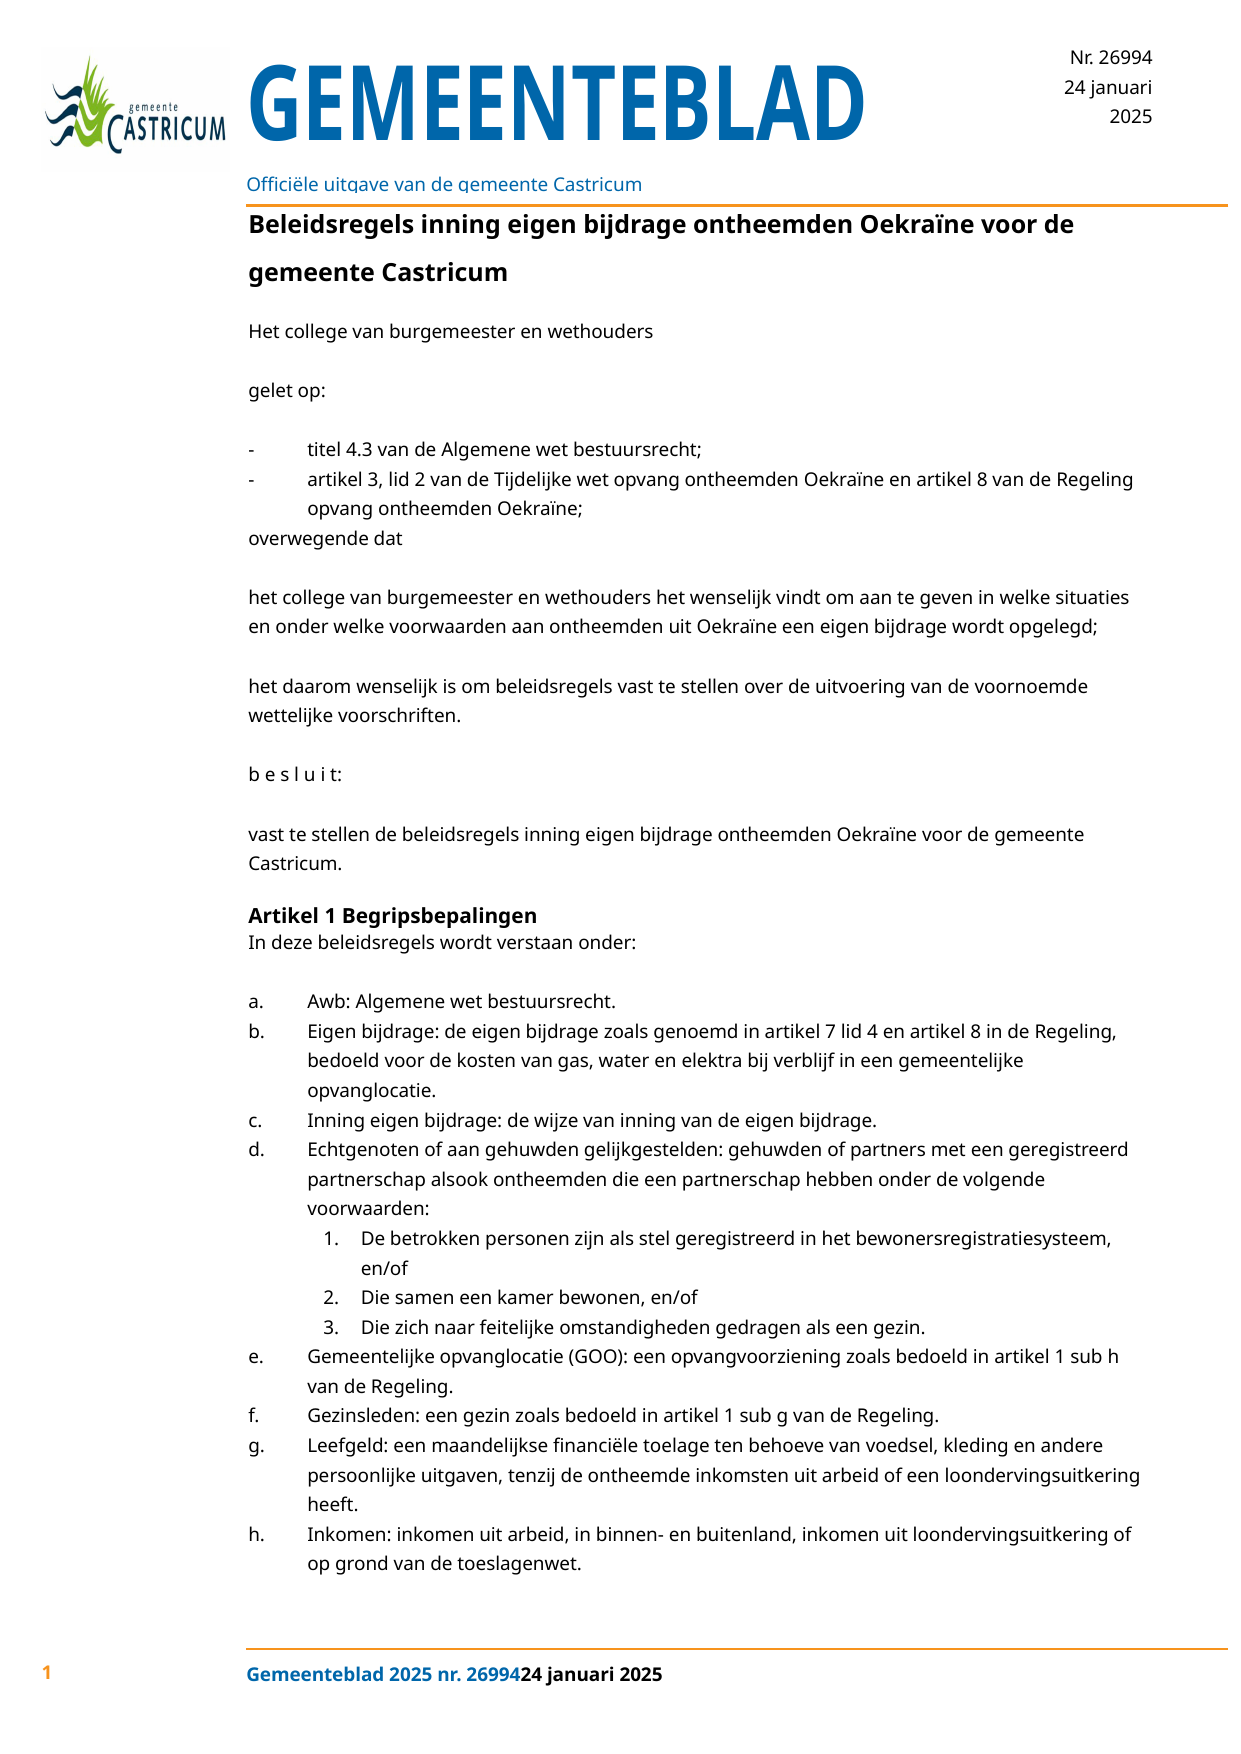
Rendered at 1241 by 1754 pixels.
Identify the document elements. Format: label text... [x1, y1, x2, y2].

text Beleidsregels inning eigen bijdrage ontheemden Oekraïne voor de gemeente Castricum [248, 207, 1152, 288]
text b e s l u i t: [248, 762, 1152, 787]
list Gezinsleden: een gezin zoals bedoeld in artikel 1 sub g van de Regeling. [248, 1403, 1152, 1428]
list Die samen een kamer bewonen, en/of [323, 1284, 1152, 1310]
text het daarom wenselijk is om beleidsregels vast te stellen over de uitvoering van de voornoemde wettelijke voorschriften. [248, 673, 1152, 728]
text vast te stellen de beleidsregels inning eigen bijdrage ontheemden Oekraïne voor de gemeente Castricum. [248, 821, 1152, 876]
text Het college van burgemeester en wethouders [248, 318, 1152, 344]
list Die zich naar feitelijke omstandigheden gedragen als een gezin. [323, 1314, 1152, 1339]
list Awb: Algemene wet bestuursrecht. [248, 988, 1152, 1014]
list Echtgenoten of aan gehuwden gelijkgestelden: gehuwden of partners met een geregistreerd partnerschap alsook ontheemden die een partnerschap hebben onder de volgende voorwaarden: [248, 1136, 1152, 1221]
list Inning eigen bijdrage: de wijze van inning van de eigen bijdrage. [248, 1107, 1152, 1132]
text In deze beleidsregels wordt verstaan onder: [248, 929, 1152, 955]
text overwegende dat [248, 525, 1152, 551]
list titel 4.3 van de Algemene wet bestuursrecht; [248, 436, 1152, 462]
text het college van burgemeester en wethouders het wenselijk vindt om aan te geven in welke situaties en onder welke voorwaarden aan ontheemden uit Oekraïne een eigen bijdrage wordt opgelegd; [248, 584, 1152, 639]
text gelet op: [248, 377, 1152, 403]
list artikel 3, lid 2 van de Tijdelijke wet opvang ontheemden Oekraïne en artikel 8 van de Regeling opvang ontheemden Oekraïne; [248, 466, 1152, 521]
list Eigen bijdrage: de eigen bijdrage zoals genoemd in artikel 7 lid 4 en artikel 8 in de Regeling, bedoeld voor de kosten van gas, water en elektra bij verblijf in een gemeentelijke opvanglocatie. [248, 1018, 1152, 1103]
text Artikel 1 Begripsbepalingen [248, 901, 1152, 929]
list Gemeentelijke opvanglocatie (GOO): een opvangvoorziening zoals bedoeld in artikel 1 sub h van de Regeling. [248, 1343, 1152, 1399]
list Inkomen: inkomen uit arbeid, in binnen- en buitenland, inkomen uit loondervingsuitkering of op grond van de toeslagenwet. [248, 1521, 1152, 1576]
picture [41, 47, 231, 172]
list Leefgeld: een maandelijkse financiële toelage ten behoeve van voedsel, kleding en andere persoonlijke uitgaven, tenzij de ontheemde inkomsten uit arbeid of een loondervingsuitkering heeft. [248, 1432, 1152, 1517]
list De betrokken personen zijn als stel geregistreerd in het bewonersregistratiesysteem, en/of [323, 1225, 1152, 1280]
